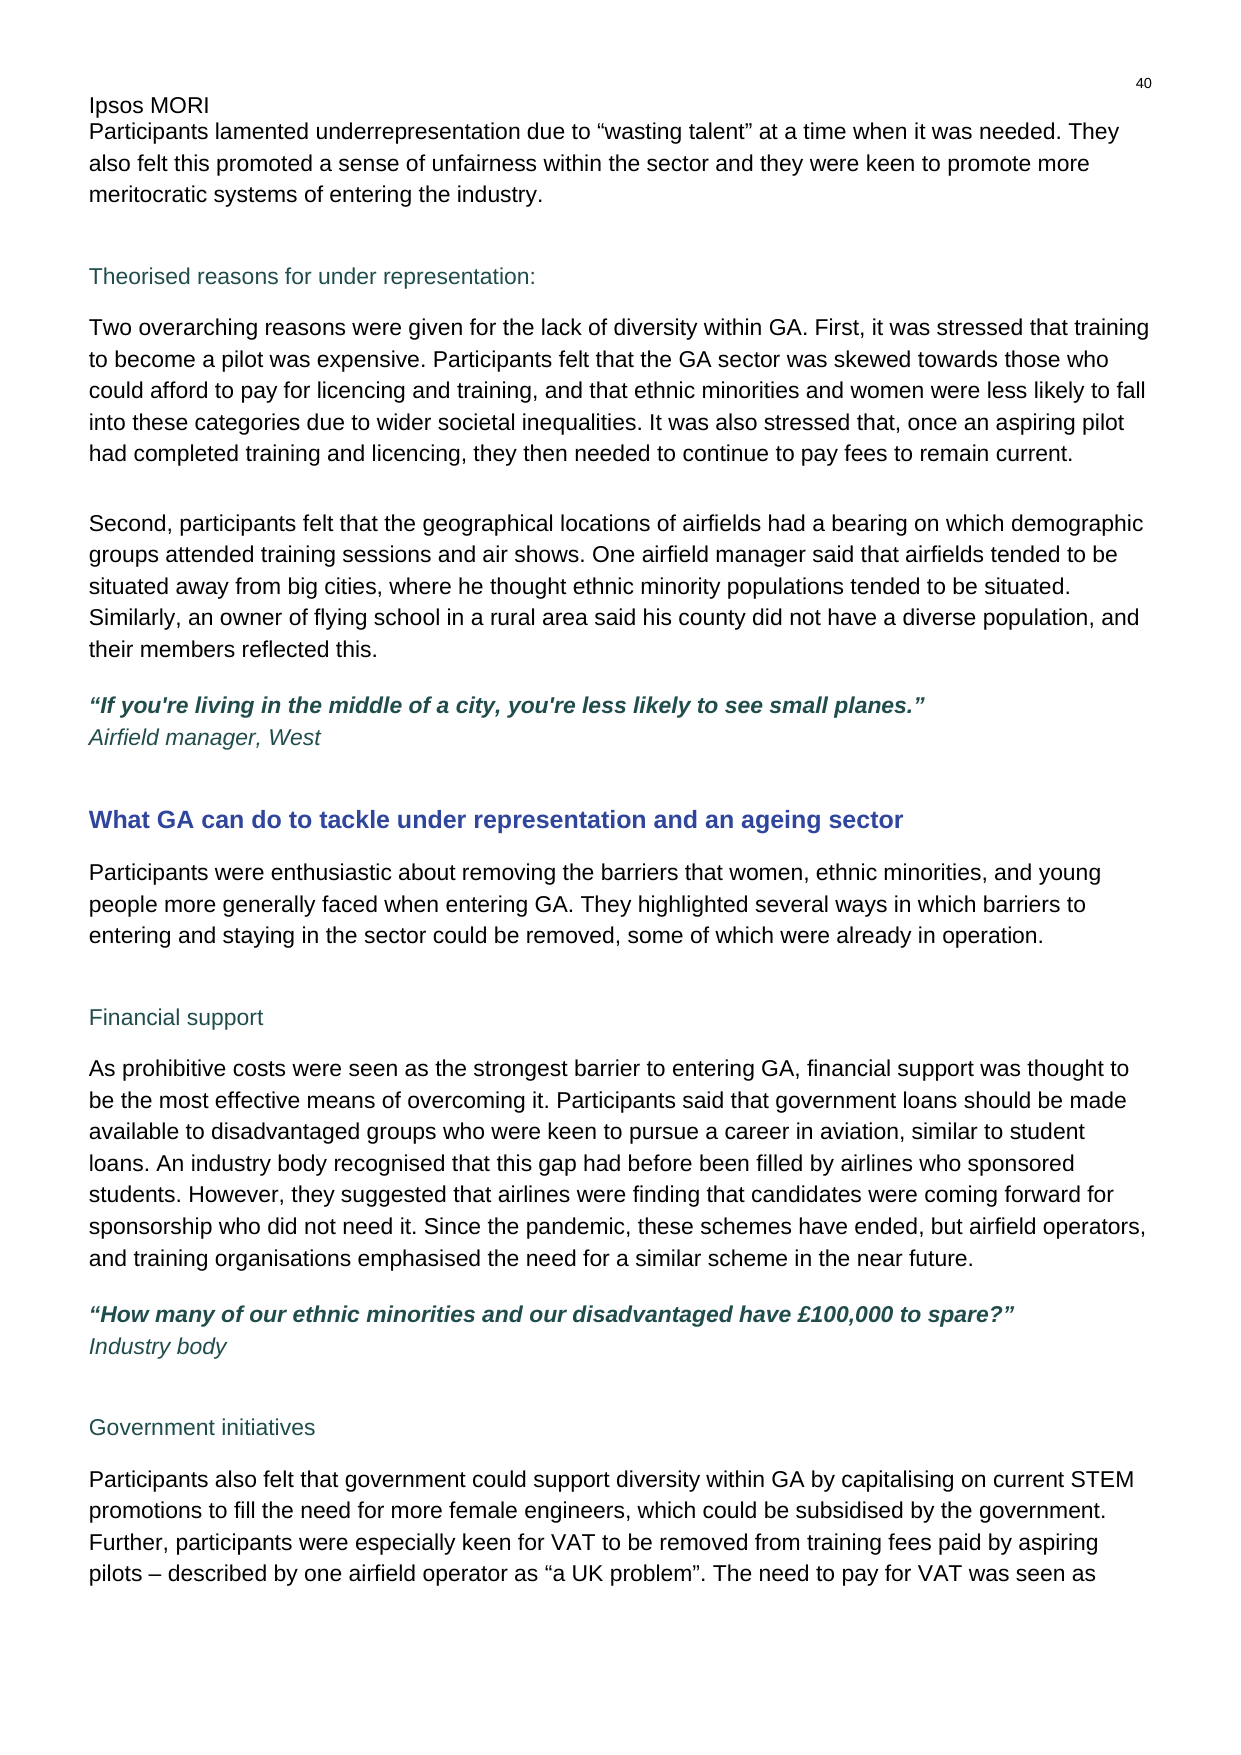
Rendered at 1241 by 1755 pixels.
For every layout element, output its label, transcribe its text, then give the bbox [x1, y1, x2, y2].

text Participants also felt that government could support diversity within GA by capitalising on current STEM promotions to fill the need for more female engineers, which could be subsidised by the government. Further, participants were especially keen for VAT to be removed from training fees paid by aspiring pilots – described by one airfield operator as “a UK problem”. The need to pay for VAT was seen as [89, 1466, 1152, 1587]
text Participants lamented underrepresentation due to “wasting talent” at a time when it was needed. They also felt this promoted a sense of unfairness within the sector and they were keen to promote more meritocratic systems of entering the industry. [89, 118, 1152, 208]
subtitle Government initiatives [89, 1414, 1152, 1441]
text “How many of our ethnic minorities and our disadvantaged have £100,000 to spare?” [89, 1301, 1152, 1327]
text “If you're living in the middle of a city, you're less likely to see small planes.” [89, 692, 1152, 719]
subtitle What GA can do to tackle under representation and an ageing sector [89, 805, 1152, 834]
text As prohibitive costs were seen as the strongest barrier to entering GA, financial support was thought to be the most effective means of overcoming it. Participants said that government loans should be made available to disadvantaged groups who were keen to pursue a career in aviation, similar to student loans. An industry body recognised that this gap had before been filled by airlines who sponsored students. However, they suggested that airlines were finding that candidates were coming forward for sponsorship who did not need it. Since the pandemic, these schemes have ended, but airfield operators, and training organisations emphasised the need for a similar scheme in the near future. [89, 1055, 1152, 1271]
subtitle Theorised reasons for under representation: [89, 263, 1152, 289]
text Airfield manager, West [89, 724, 1152, 750]
text Two overarching reasons were given for the lack of diversity within GA. First, it was stressed that training to become a pilot was expensive. Participants felt that the GA sector was skewed towards those who could afford to pay for licencing and training, and that ethnic minorities and women were less likely to fall into these categories due to wider societal inequalities. It was also stressed that, once an aspiring pilot had completed training and licencing, they then needed to continue to pay fees to remain current. [89, 314, 1152, 467]
text Second, participants felt that the geographical locations of airfields had a bearing on which demographic groups attended training sessions and air shows. One airfield manager said that airfields tended to be situated away from big cities, where he thought ethnic minority populations tended to be situated. Similarly, an owner of flying school in a rural area said his county did not have a diverse population, and their members reflected this. [89, 509, 1152, 662]
text Industry body [89, 1333, 1152, 1359]
text Participants were enthusiastic about removing the barriers that women, ethnic minorities, and young people more generally faced when entering GA. They highlighted several ways in which barriers to entering and staying in the sector could be removed, some of which were already in operation. [89, 859, 1152, 949]
subtitle Financial support [89, 1004, 1152, 1030]
